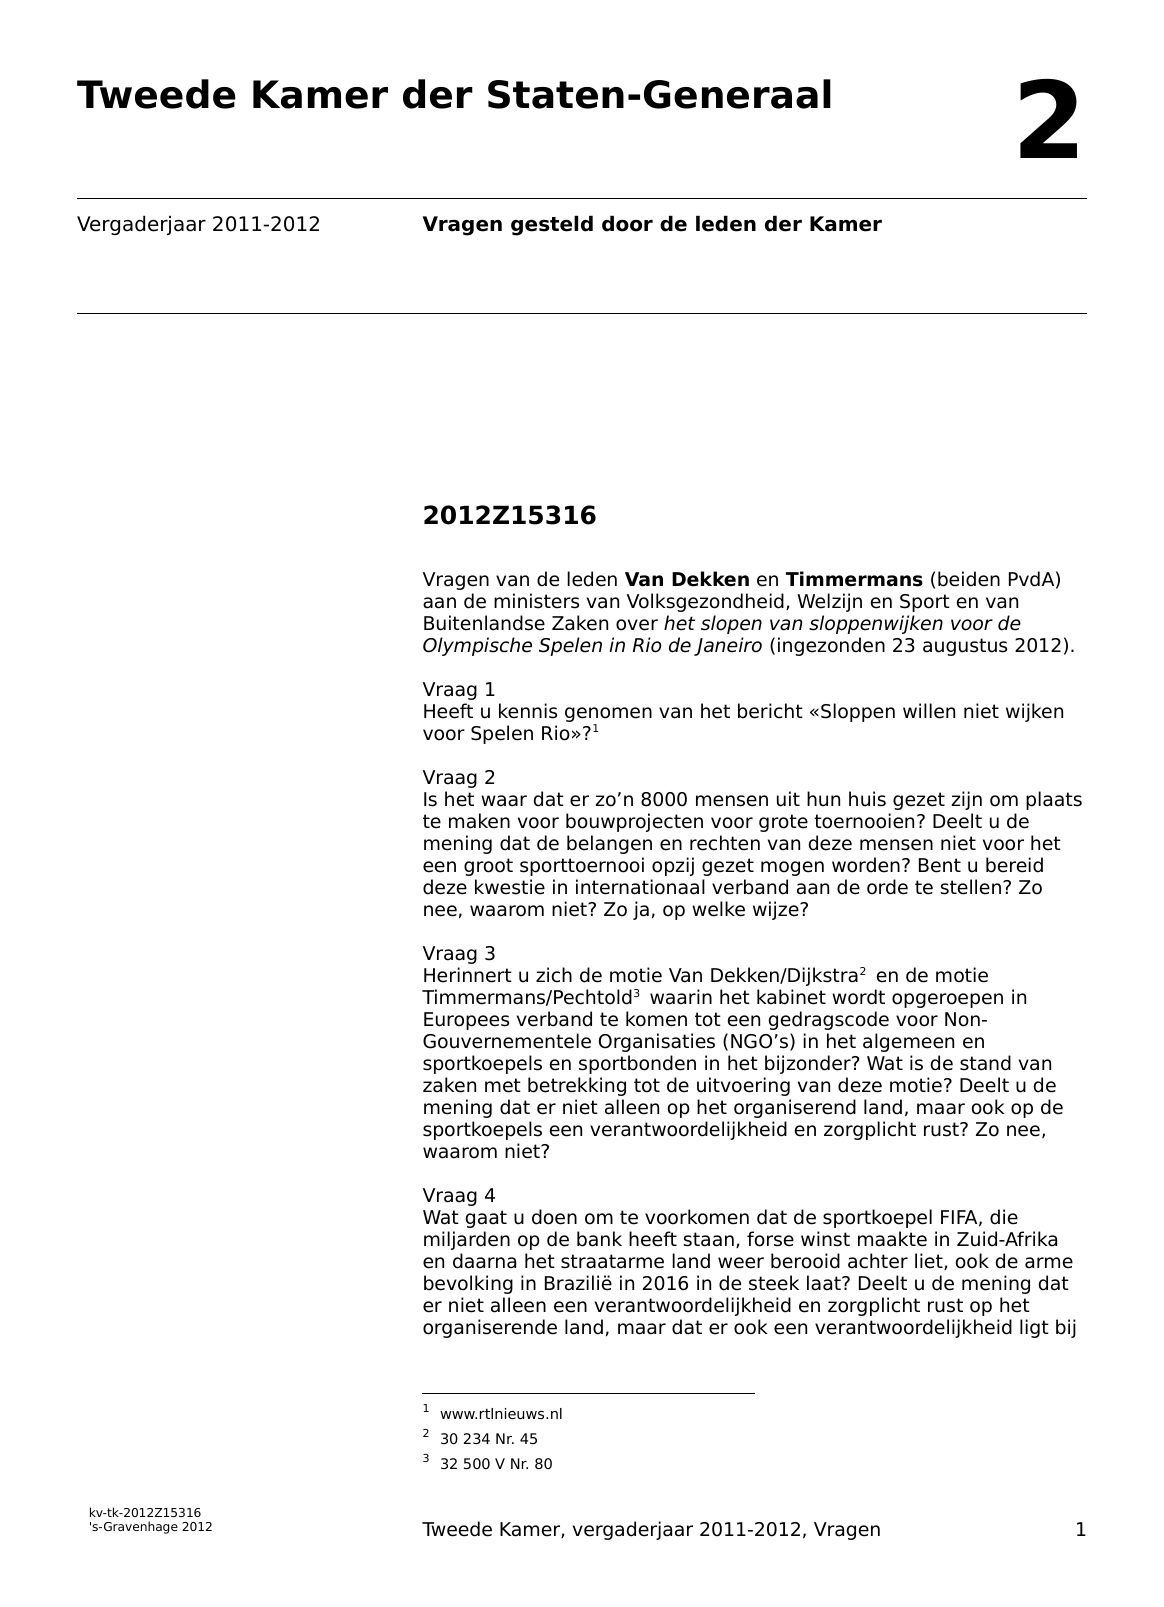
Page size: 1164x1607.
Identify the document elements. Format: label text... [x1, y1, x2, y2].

text Is het waar dat er zo’n 8000 mensen uit hun huis gezet zijn om plaats te maken voor bouwprojecten voor grote toernooien? Deelt u de mening dat de belangen en rechten van deze mensen niet voor het een groot sporttoernooi opzij gezet mogen worden? Bent u bereid deze kwestie in internationaal verband aan de orde te stellen? Zo nee, waarom niet? Zo ja, op welke wijze? [422, 789, 1087, 921]
text 's-Gravenhage 2012 [88, 1520, 323, 1534]
text 30 234 Nr. 45 [422, 1427, 1087, 1449]
table_header 2 [886, 59, 1087, 198]
table_header Tweede Kamer der Staten-Generaal [77, 59, 886, 198]
text Vraag 3 [422, 943, 1087, 965]
text Vraag 2 [422, 767, 1087, 789]
text kv-tk-2012Z15316 [88, 1506, 323, 1520]
text Heeft u kennis genomen van het bericht «Sloppen willen niet wijken voor Spelen Rio»? [422, 701, 1087, 745]
text 32 500 V Nr. 80 [422, 1452, 1087, 1474]
text Vraag 4 [422, 1185, 1087, 1207]
text 2012Z15316 [422, 501, 1087, 531]
text Wat gaat u doen om te voorkomen dat de sportkoepel FIFA, die miljarden op de bank heeft staan, forse winst maakte in Zuid-Afrika en daarna het straatarme land weer berooid achter liet, ook de arme bevolking in Brazilië in 2016 in de steek laat? Deelt u de mening dat er niet alleen een verantwoordelijkheid en zorgplicht rust op het organiserende land, maar dat er ook een verantwoordelijkheid ligt bij [422, 1207, 1087, 1339]
text Vragen van de leden Van Dekken en Timmermans (beiden PvdA) aan de ministers van Volksgezondheid, Welzijn en Sport en van Buitenlandse Zaken over het slopen van sloppenwijken voor de Olympische Spelen in Rio de Janeiro (ingezonden 23 augustus 2012). [422, 569, 1087, 657]
table_cell Vergaderjaar 2011-2012 [77, 199, 422, 313]
table_cell Vragen gesteld door de leden der Kamer [422, 199, 1087, 313]
text www.rtlnieuws.nl [422, 1402, 1087, 1424]
text Vraag 1 [422, 679, 1087, 701]
text Herinnert u zich de motie Van Dekken/Dijkstra en de motie Timmermans/Pechtold waarin het kabinet wordt opgeroepen in Europees verband te komen tot een gedragscode voor Non-Gouvernementele Organisaties (NGO’s) in het algemeen en sportkoepels en sportbonden in het bijzonder? Wat is de stand van zaken met betrekking tot de uitvoering van deze motie? Deelt u de mening dat er niet alleen op het organiserend land, maar ook op de sportkoepels een verantwoordelijkheid en zorgplicht rust? Zo nee, waarom niet? [422, 965, 1087, 1163]
